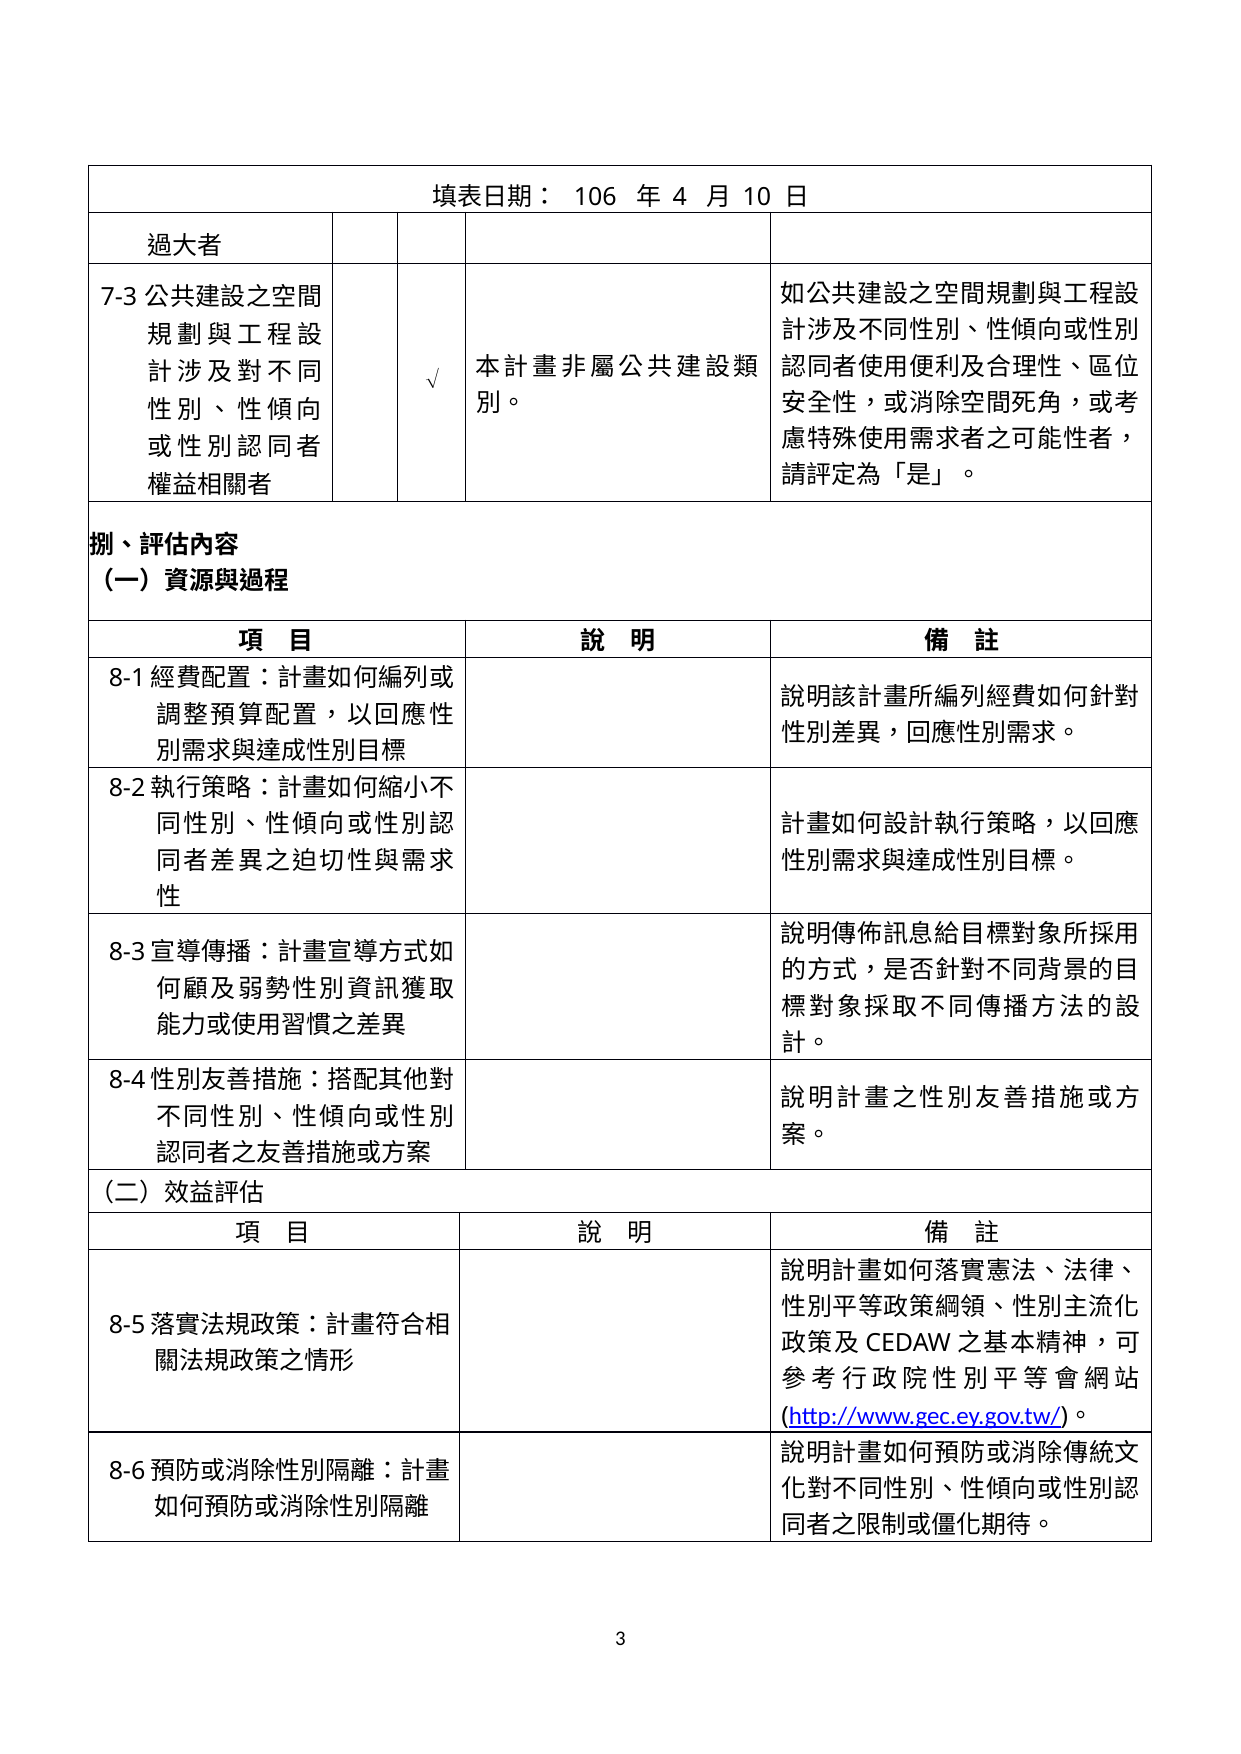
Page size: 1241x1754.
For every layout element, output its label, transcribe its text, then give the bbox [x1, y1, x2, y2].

table_cell [466, 768, 770, 913]
table_cell [460, 1433, 770, 1541]
table_cell  [398, 264, 465, 501]
table_cell 項 目 [89, 1213, 459, 1249]
table_cell [460, 1250, 770, 1431]
table_cell 8-5落實法規政策：計畫符合相關法規政策之情形 [89, 1250, 459, 1431]
table_cell 8-1經費配置：計畫如何編列或調整預算配置，以回應性別需求與達成性別目標 [89, 658, 465, 767]
table_cell 8-6預防或消除性別隔離：計畫如何預防或消除性別隔離 [89, 1433, 459, 1541]
table_cell [333, 264, 397, 501]
table_header 填表日期： 106 年 4 月 10 日 [89, 166, 1151, 212]
table_cell 捌、評估內容 （一）資源與過程 [89, 502, 1151, 619]
table_cell [466, 213, 770, 263]
table_cell [771, 213, 1151, 263]
table_cell 本計畫非屬公共建設類別。 [466, 264, 770, 501]
table_cell 項 目 [89, 621, 465, 657]
table_cell [466, 658, 770, 767]
table_cell 說明計畫如何落實憲法、法律、性別平等政策綱領、性別主流化政策及CEDAW之基本精神，可參考行政院性別平等會網站(http://www.gec.ey.gov.tw/)。 [771, 1250, 1151, 1431]
table_cell 7-3 公共建設之空間規劃與工程設計涉及對不同性別、性傾向或性別認同者權益相關者 [89, 264, 332, 501]
table_cell 備 註 [771, 1213, 1151, 1249]
table_cell [398, 213, 465, 263]
table_cell 備 註 [771, 621, 1151, 657]
table_cell 說 明 [460, 1213, 770, 1249]
table_cell 8-3宣導傳播：計畫宣導方式如何顧及弱勢性別資訊獲取能力或使用習慣之差異 [89, 914, 465, 1059]
table_cell 說明計畫之性別友善措施或方案。 [771, 1060, 1151, 1168]
table_cell （二）效益評估 [89, 1170, 1151, 1212]
table_cell 計畫如何設計執行策略，以回應性別需求與達成性別目標。 [771, 768, 1151, 913]
table_cell 8-4性別友善措施：搭配其他對不同性別、性傾向或性別認同者之友善措施或方案 [89, 1060, 465, 1168]
table_cell [333, 213, 397, 263]
table_cell 說明該計畫所編列經費如何針對性別差異，回應性別需求。 [771, 658, 1151, 767]
table_cell [466, 914, 770, 1059]
table_cell 說 明 [466, 621, 770, 657]
table_cell 8-2執行策略：計畫如何縮小不同性別、性傾向或性別認同者差異之迫切性與需求性 [89, 768, 465, 913]
table_cell 過大者 [89, 213, 332, 263]
table_cell 如公共建設之空間規劃與工程設計涉及不同性別、性傾向或性別認同者使用便利及合理性、區位安全性，或消除空間死角，或考慮特殊使用需求者之可能性者，請評定為「是」。 [771, 264, 1151, 501]
table_cell 說明傳佈訊息給目標對象所採用的方式，是否針對不同背景的目標對象採取不同傳播方法的設計。 [771, 914, 1151, 1059]
table_cell [466, 1060, 770, 1168]
table_cell 說明計畫如何預防或消除傳統文化對不同性別、性傾向或性別認同者之限制或僵化期待。 [771, 1433, 1151, 1541]
